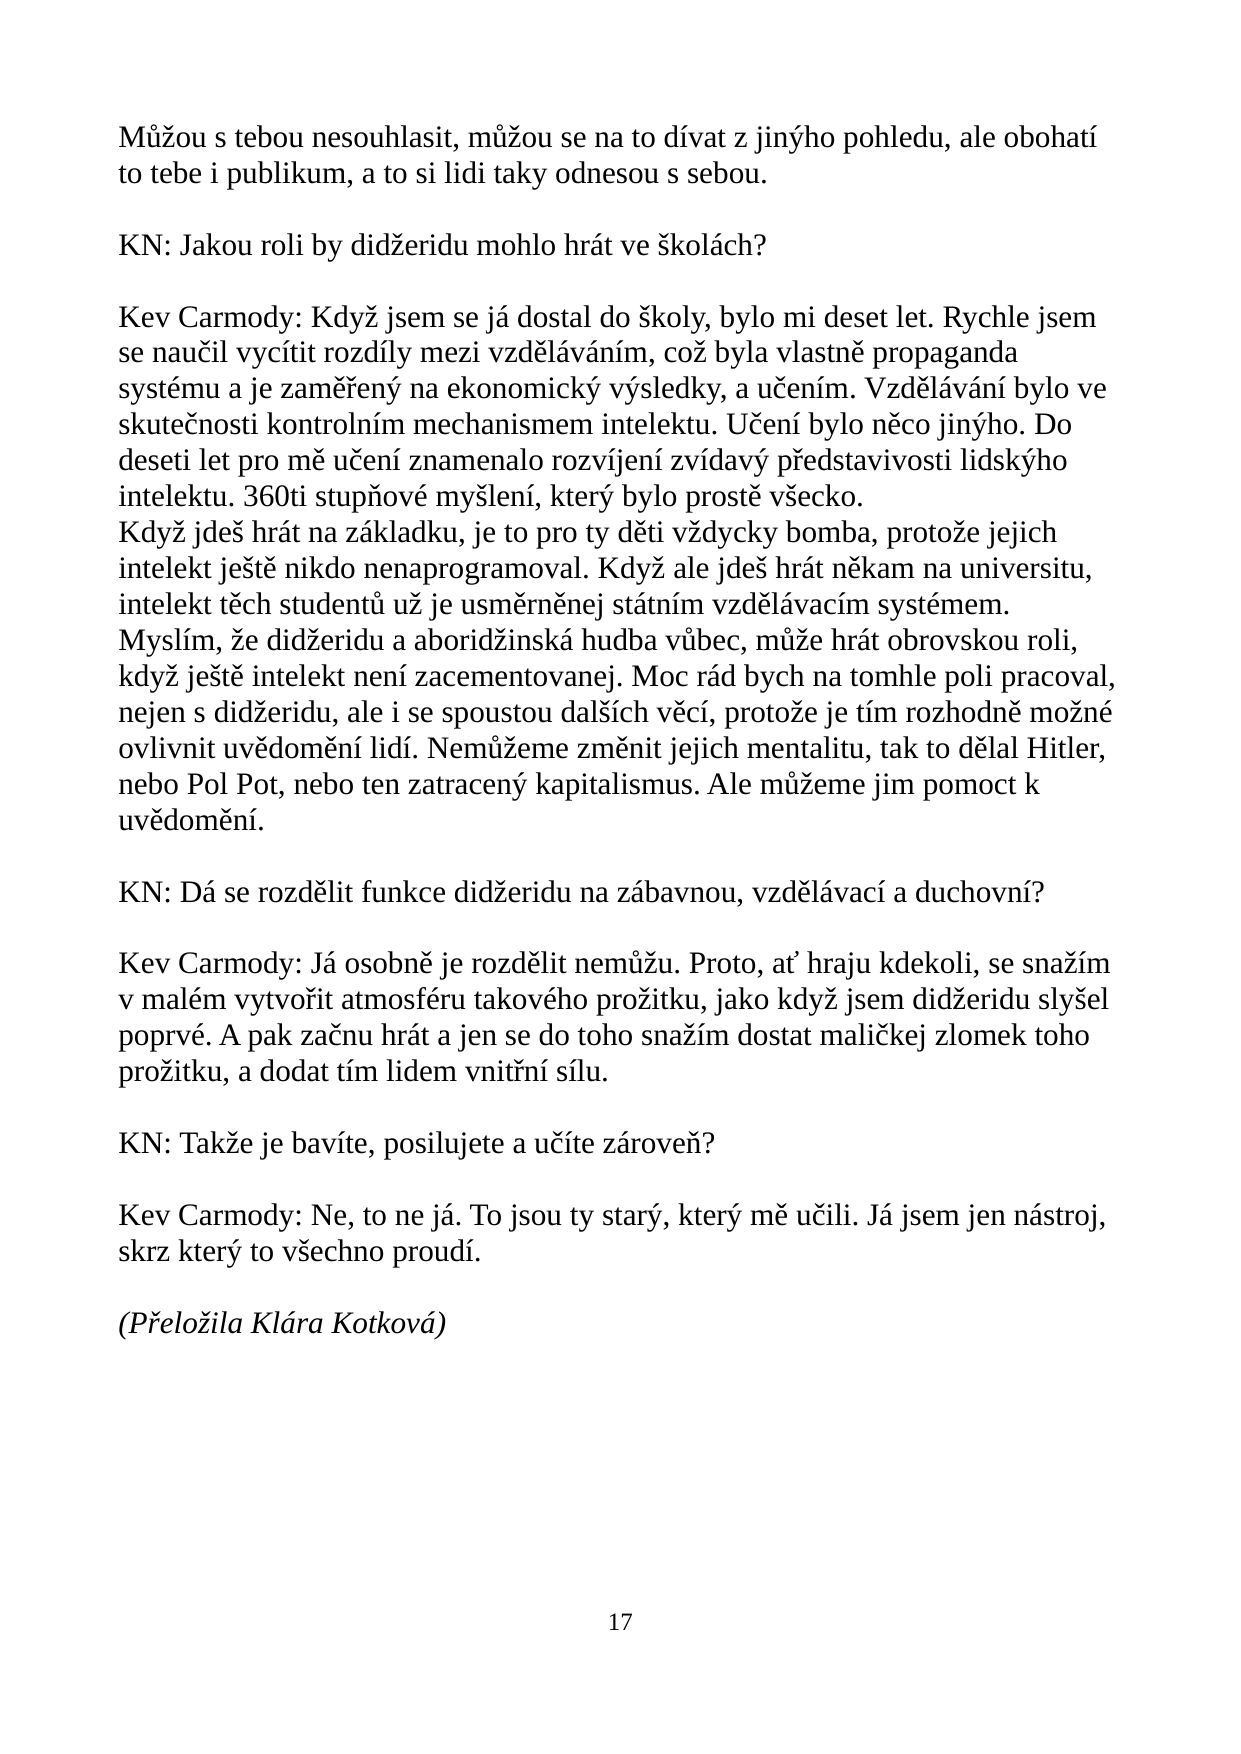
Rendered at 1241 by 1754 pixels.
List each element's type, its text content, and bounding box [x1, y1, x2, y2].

text Můžou s tebou nesouhlasit, můžou se na to dívat z jinýho pohledu, ale obohatí to tebe i publikum, a to si lidi taky odnesou s sebou. KN: Jakou roli by didžeridu mohlo hrát ve školách? Kev Carmody: Když jsem se já dostal do školy, bylo mi deset let. Rychle jsem se naučil vycítit rozdíly mezi vzděláváním, což byla vlastně propaganda systému a je zaměřený na ekonomický výsledky, a učením. Vzdělávání bylo ve skutečnosti kontrolním mechanismem intelektu. Učení bylo něco jinýho. Do deseti let pro mě učení znamenalo rozvíjení zvídavý představivosti lidskýho intelektu. 360ti stupňové myšlení, který bylo prostě všecko. Když jdeš hrát na základku, je to pro ty děti vždycky bomba, protože jejich intelekt ještě nikdo nenaprogramoval. Když ale jdeš hrát někam na universitu, intelekt těch studentů už je usměrněnej státním vzdělávacím systémem. Myslím, že didžeridu a aboridžinská hudba vůbec, může hrát obrovskou roli, když ještě intelekt není zacementovanej. Moc rád bych na tomhle poli pracoval, nejen s didžeridu, ale i se spoustou dalších věcí, protože je tím rozhodně možné ovlivnit uvědomění lidí. Nemůžeme změnit jejich mentalitu, tak to dělal Hitler, nebo Pol Pot, nebo ten zatracený kapitalismus. Ale můžeme jim pomoct k uvědomění. KN: Dá se rozdělit funkce didžeridu na zábavnou, vzdělávací a duchovní? Kev Carmody: Já osobně je rozdělit nemůžu. Proto, ať hraju kdekoli, se snažím v malém vytvořit atmosféru takového prožitku, jako když jsem didžeridu slyšel poprvé. A pak začnu hrát a jen se do toho snažím dostat maličkej zlomek toho prožitku, a dodat tím lidem vnitřní sílu. KN: Takže je bavíte, posilujete a učíte zároveň? Kev Carmody: Ne, to ne já. To jsou ty starý, který mě učili. Já jsem jen nástroj, skrz který to všechno proudí. (Přeložila Klára Kotková) [118, 118, 1122, 1340]
